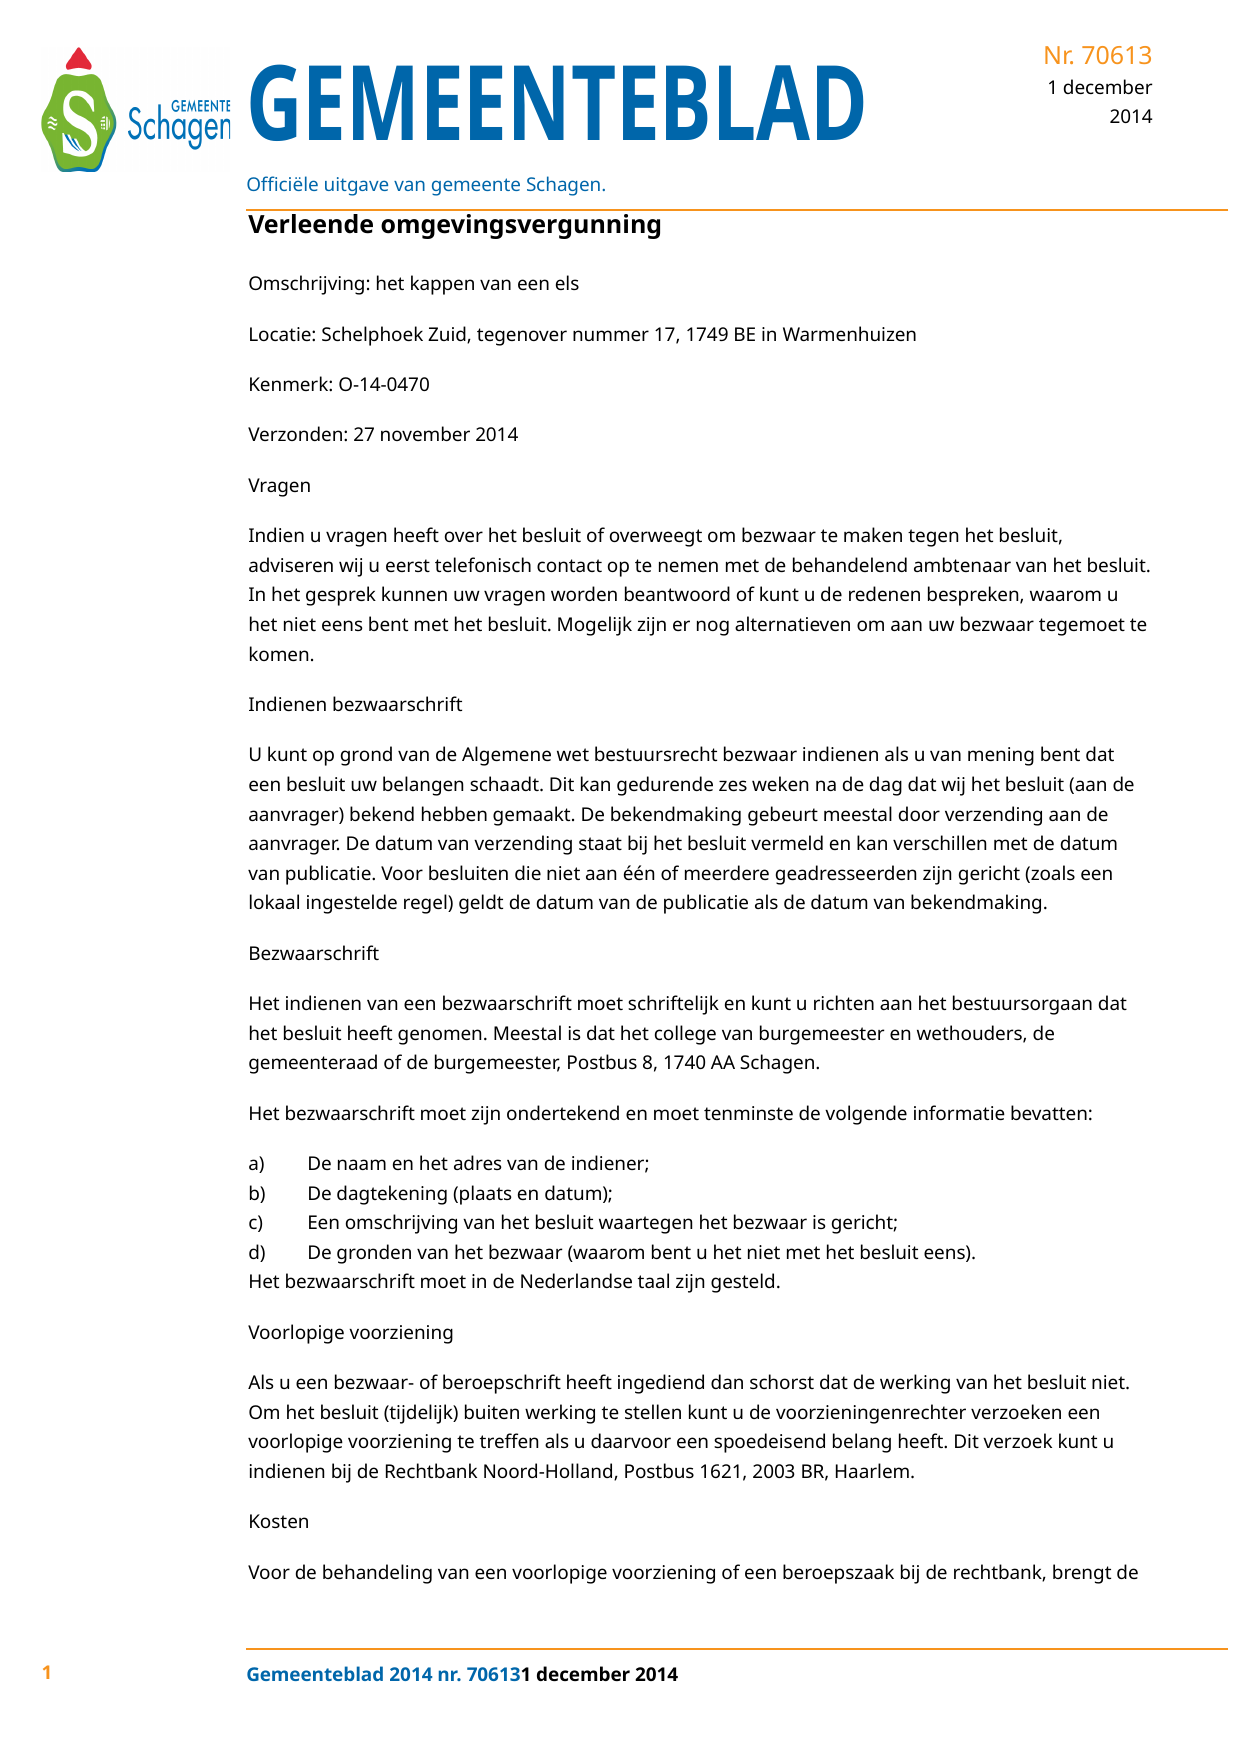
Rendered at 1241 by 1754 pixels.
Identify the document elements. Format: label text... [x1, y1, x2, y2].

list De gronden van het bezwaar (waarom bent u het niet met het besluit eens). [248, 1239, 1152, 1265]
text Locatie: Schelphoek Zuid, tegenover nummer 17, 1749 BE in Warmenhuizen [248, 321, 1152, 346]
text Als u een bezwaar- of beroepschrift heeft ingediend dan schorst dat de werking van het besluit niet. Om het besluit (tijdelijk) buiten werking te stellen kunt u de voorzieningenrechter verzoeken een voorlopige voorziening te treffen als u daarvoor een spoedeisend belang heeft. Dit verzoek kunt u indienen bij de Rechtbank Noord-Holland, Postbus 1621, 2003 BR, Haarlem. [248, 1369, 1152, 1484]
text Verleende omgevingsvergunning [248, 211, 1152, 241]
text Kenmerk: O-14-0470 [248, 371, 1152, 397]
text Omschrijving: het kappen van een els [248, 270, 1152, 296]
text U kunt op grond van de Algemene wet bestuursrecht bezwaar indienen als u van mening bent dat een besluit uw belangen schaadt. Dit kan gedurende zes weken na de dag dat wij het besluit (aan de aanvrager) bekend hebben gemaakt. De bekendmaking gebeurt meestal door verzending aan de aanvrager. De datum van verzending staat bij het besluit vermeld en kan verschillen met de datum van publicatie. Voor besluiten die niet aan één of meerdere geadresseerden zijn gericht (zoals een lokaal ingestelde regel) geldt de datum van de publicatie als de datum van bekendmaking. [248, 742, 1152, 915]
picture [41, 47, 231, 172]
text Het bezwaarschrift moet zijn ondertekend en moet tenminste de volgende informatie bevatten: [248, 1100, 1152, 1126]
text Het bezwaarschrift moet in de Nederlandse taal zijn gesteld. [248, 1269, 1152, 1294]
list Een omschrijving van het besluit waartegen het bezwaar is gericht; [248, 1209, 1152, 1235]
text Indienen bezwaarschrift [248, 691, 1152, 717]
text Het indienen van een bezwaarschrift moet schriftelijk en kunt u richten aan het bestuursorgaan dat het besluit heeft genomen. Meestal is dat het college van burgemeester en wethouders, de gemeenteraad of de burgemeester, Postbus 8, 1740 AA Schagen. [248, 990, 1152, 1075]
text Kosten [248, 1509, 1152, 1534]
text Voor de behandeling van een voorlopige voorziening of een beroepszaak bij de rechtbank, brengt de [248, 1559, 1152, 1585]
text Bezwaarschrift [248, 940, 1152, 966]
text Verzonden: 27 november 2014 [248, 422, 1152, 447]
text Voorlopige voorziening [248, 1319, 1152, 1345]
list De naam en het adres van de indiener; [248, 1150, 1152, 1176]
text Indien u vragen heeft over het besluit of overweegt om bezwaar te maken tegen het besluit, adviseren wij u eerst telefonisch contact op te nemen met de behandelend ambtenaar van het besluit. In het gesprek kunnen uw vragen worden beantwoord of kunt u de redenen bespreken, waarom u het niet eens bent met het besluit. Mogelijk zijn er nog alternatieven om aan uw bezwaar tegemoet te komen. [248, 522, 1152, 666]
text Vragen [248, 472, 1152, 498]
list De dagtekening (plaats en datum); [248, 1180, 1152, 1206]
